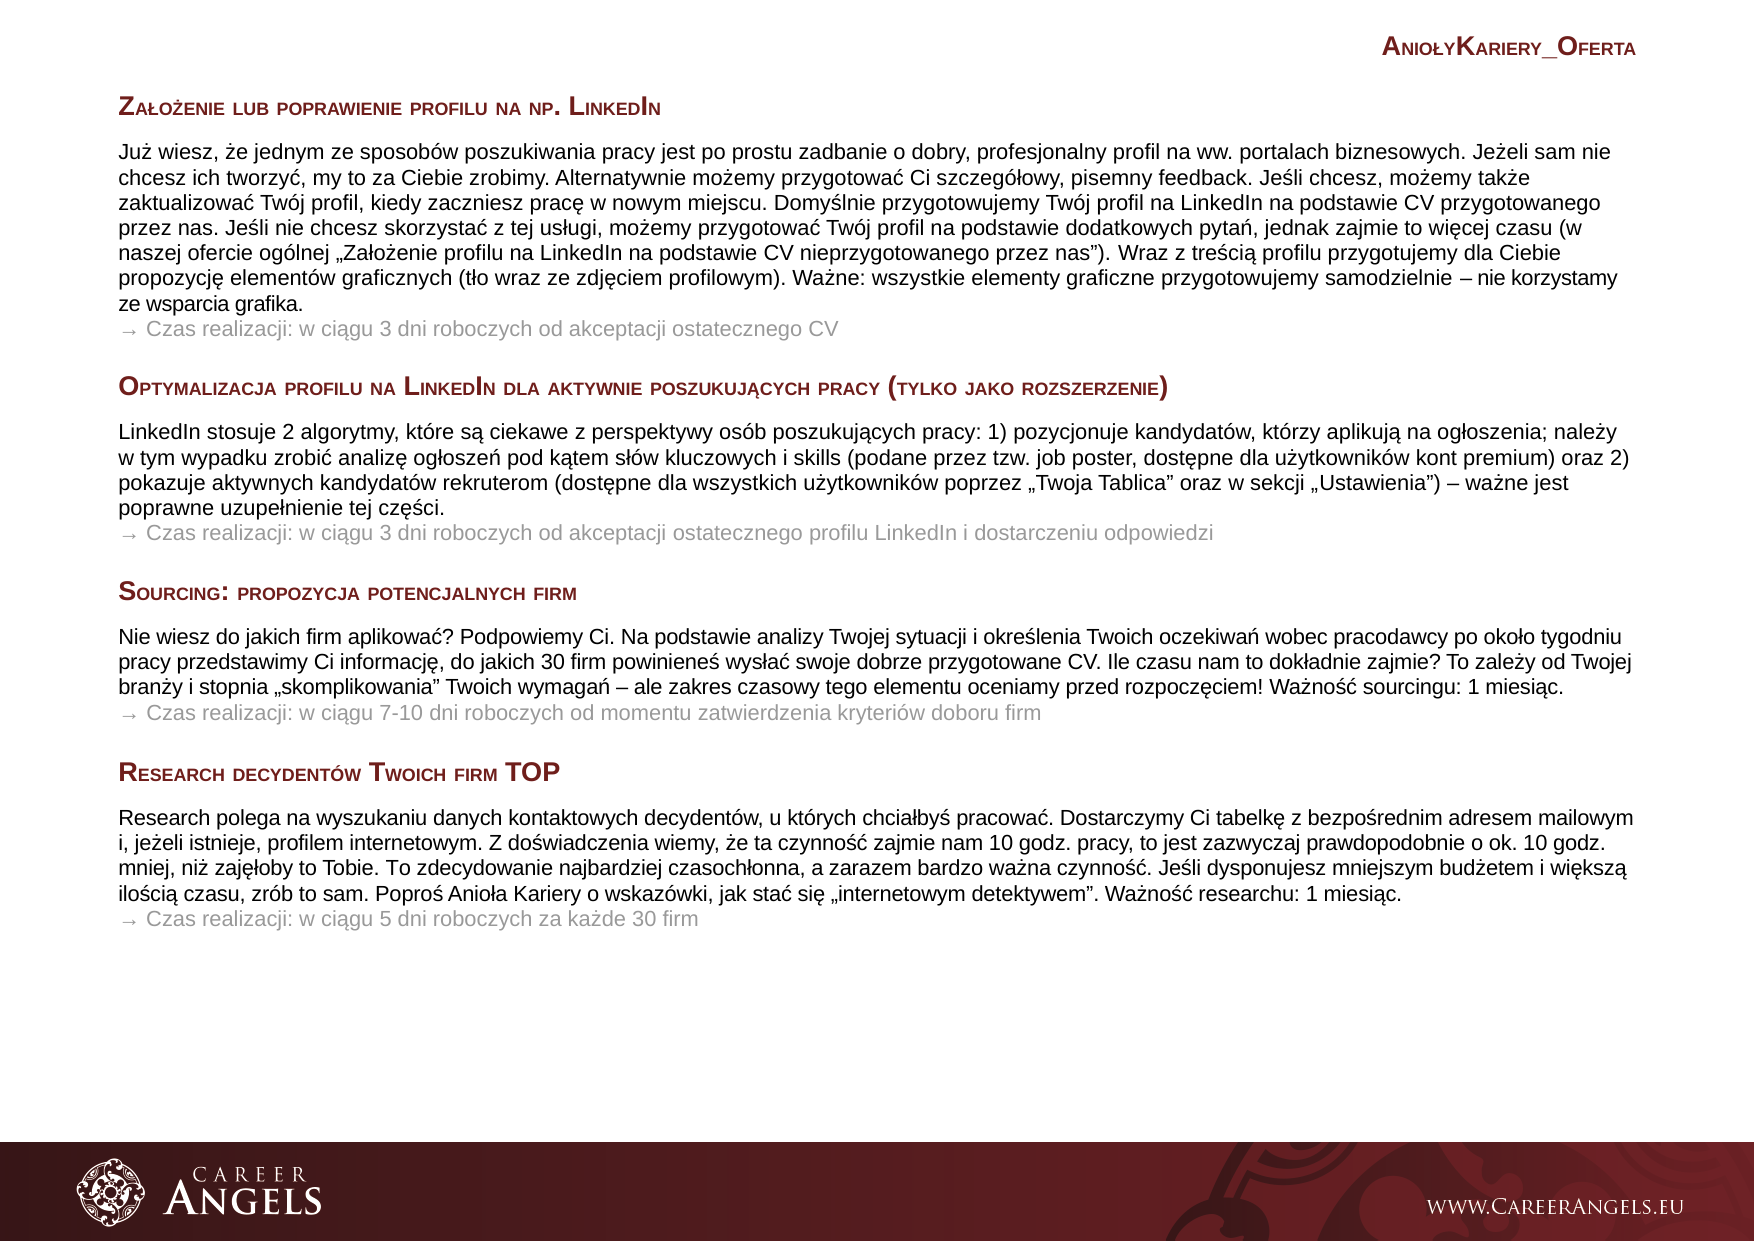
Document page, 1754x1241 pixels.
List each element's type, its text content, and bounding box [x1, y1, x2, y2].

text Sourcing: propozycja potencjalnych firm [118, 575, 1636, 606]
text → Czas realizacji: w ciągu 7-10 dni roboczych od momentu zatwierdzenia kryteriów doboru firm [118, 699, 1636, 724]
text → Czas realizacji: w ciągu 5 dni roboczych za każde 30 firm [118, 906, 1636, 931]
text Założenie lub poprawienie profilu na np. LinkedIn [118, 90, 1636, 121]
text Research decydentów Twoich firm TOP [118, 756, 1636, 787]
text Nie wiesz do jakich firm aplikować? Podpowiemy Ci. Na podstawie analizy Twojej sytuacji i określenia Twoich oczekiwań wobec pracodawcy po około tygodniu pracy przedstawimy Ci informację, do jakich 30 firm powinieneś wysłać swoje dobrze przygotowane CV. Ile czasu nam to dokładnie zajmie? To zależy od Twojej branży i stopnia „skomplikowania” Twoich wymagań – ale zakres czasowy tego elementu oceniamy przed rozpoczęciem! Ważność sourcingu: 1 miesiąc. [118, 624, 1636, 699]
text LinkedIn stosuje 2 algorytmy, które są ciekawe z perspektywy osób poszukujących pracy: 1) pozycjonuje kandydatów, którzy aplikują na ogłoszenia; należy w tym wypadku zrobić analizę ogłoszeń pod kątem słów kluczowych i skills (podane przez tzw. job poster, dostępne dla użytkowników kont premium) oraz 2) pokazuje aktywnych kandydatów rekruterom (dostępne dla wszystkich użytkowników poprzez „Twoja Tablica” oraz w sekcji „Ustawienia”) – ważne jest poprawne uzupełnienie tej części. [118, 419, 1636, 520]
text Research polega na wyszukaniu danych kontaktowych decydentów, u których chciałbyś pracować. Dostarczymy Ci tabelkę z bezpośrednim adresem mailowym i, jeżeli istnieje, profilem internetowym. Z doświadczenia wiemy, że ta czynność zajmie nam 10 godz. pracy, to jest zazwyczaj prawdopodobnie o ok. 10 godz. mniej, niż zajęłoby to Tobie. To zdecydowanie najbardziej czasochłonna, a zarazem bardzo ważna czynność. Jeśli dysponujesz mniejszym budżetem i większą ilością czasu, zrób to sam. Poproś Anioła Kariery o wskazówki, jak stać się „internetowym detektywem”. Ważność researchu: 1 miesiąc. [118, 805, 1636, 906]
text → Czas realizacji: w ciągu 3 dni roboczych od akceptacji ostatecznego profilu LinkedIn i dostarczeniu odpowiedzi [118, 520, 1636, 545]
text Już wiesz, że jednym ze sposobów poszukiwania pracy jest po prostu zadbanie o dobry, profesjonalny profil na ww. portalach biznesowych. Jeżeli sam nie chcesz ich tworzyć, my to za Ciebie zrobimy. Alternatywnie możemy przygotować Ci szczegółowy, pisemny feedback. Jeśli chcesz, możemy także zaktualizować Twój profil, kiedy zaczniesz pracę w nowym miejscu. Domyślnie przygotowujemy Twój profil na LinkedIn na podstawie CV przygotowanego przez nas. Jeśli nie chcesz skorzystać z tej usługi, możemy przygotować Twój profil na podstawie dodatkowych pytań, jednak zajmie to więcej czasu (w naszej ofercie ogólnej „Założenie profilu na LinkedIn na podstawie CV nieprzygotowanego przez nas”). Wraz z treścią profilu przygotujemy dla Ciebie propozycję elementów graficznych (tło wraz ze zdjęciem profilowym). Ważne: wszystkie elementy graficzne przygotowujemy samodzielnie – nie korzystamy ze wsparcia grafika. [118, 139, 1636, 316]
picture [0, 1142, 1754, 1241]
text Optymalizacja profilu na LinkedIn dla aktywnie poszukujących pracy (tylko jako rozszerzenie) [118, 370, 1636, 402]
text → Czas realizacji: w ciągu 3 dni roboczych od akceptacji ostatecznego CV [118, 316, 1636, 341]
